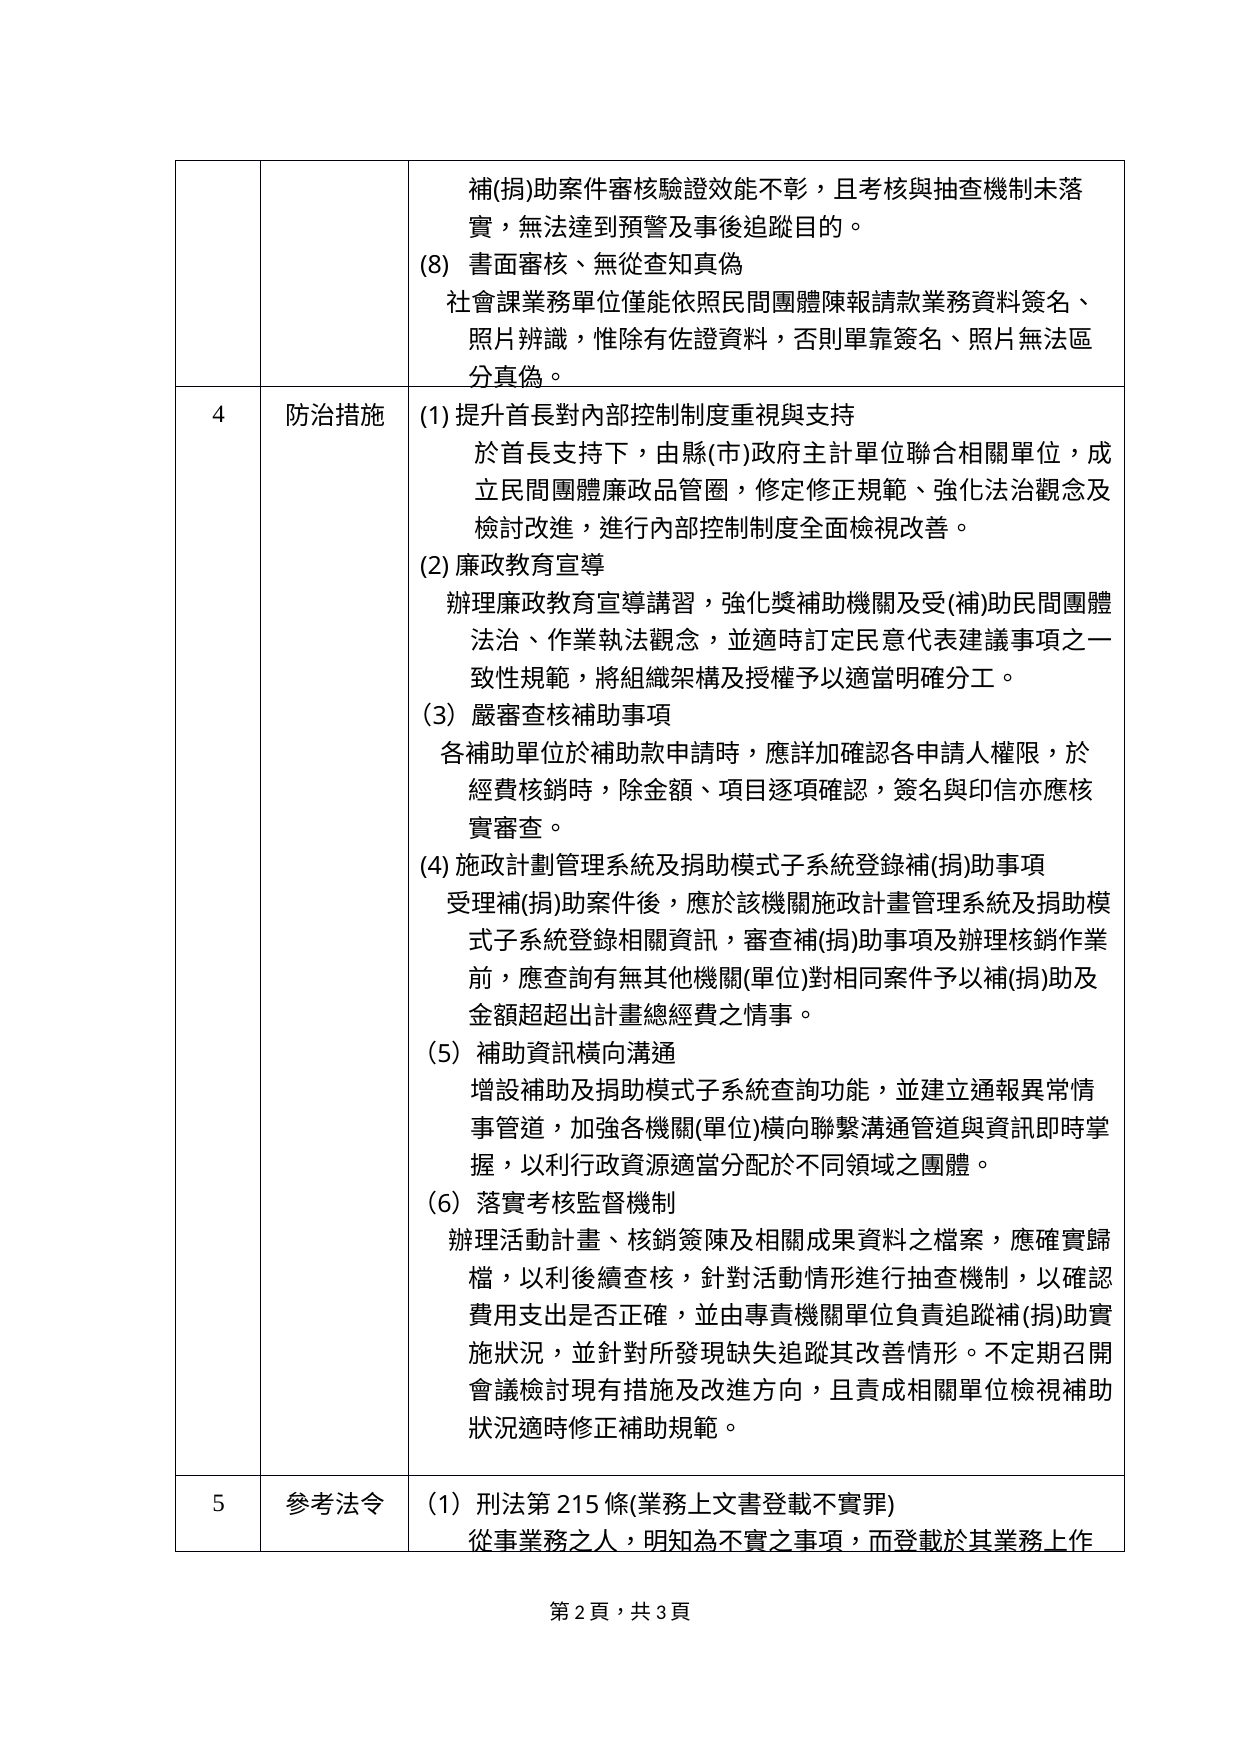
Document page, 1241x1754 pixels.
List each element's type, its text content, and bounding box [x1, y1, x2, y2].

table_cell 補助慣例僵化 補助款偏重地方民意代表建議事項，且受補助民間團體為求即刻顯現效果，申請補助項目多為活動(餐敘、文康活動)配等經常門，排擠基礎建設類經費。 法治觀念欠佳，以不實收據供核銷 民間團體缺乏法治責任觀念及風險意識，不同民間團體以相同活動向不同機關(單位)申請補助，且刻意捏造不實核銷憑證，浮報補助金額。 風險意識不足 承辦人員未意識補(捐)助案件易生弊端，受補助民間團體可能與廠商勾結牟利，且地方政府業務繁多，人員異動頻繁，致經驗不易傳承。 規範存有漏洞，重複申請補助款 各機關(單位)補(捐)助要點修訂原則不一，作業流程未予以標準化，且權責分工未能明確劃分，致易有重複申請補助款又無法核退案件。 缺乏橫向聯繫 補捐助系統尚無查詢功能，補捐(助)機關(單位)未有橫向聯繫溝通管道，資訊未能公開透明，致無法得知申請補助案件是否重複送件。 監督機制欠佳 補(捐)助案件審核驗證效能不彰，且考核與抽查機制未落實，無法達到預警及事後追蹤目的。 書面審核、無從查知真偽 社會課業務單位僅能依照民間團體陳報請款業務資料簽名、照片辨識，惟除有佐證資料，否則單靠簽名、照片無法區分真偽。 [409, 161, 1124, 386]
table_cell 防治措施 [261, 387, 408, 1474]
table_cell [261, 161, 408, 386]
table_cell （1）刑法第215條(業務上文書登載不實罪) 從事業務之人，明知為不實之事項，而登載於其業務上作 [409, 1476, 1124, 1551]
table_cell 參考法令 [261, 1476, 408, 1551]
table_cell 4 [176, 387, 260, 1474]
table_cell [176, 161, 260, 386]
table_cell (1) 提升首長對內部控制制度重視與支持 於首長支持下，由縣(市)政府主計單位聯合相關單位，成立民間團體廉政品管圈，修定修正規範、強化法治觀念及檢討改進，進行內部控制制度全面檢視改善。 (2) 廉政教育宣導 辦理廉政教育宣導講習，強化獎補助機關及受(補)助民間團體法治、作業執法觀念，並適時訂定民意代表建議事項之一致性規範，將組織架構及授權予以適當明確分工。 （3）嚴審查核補助事項 各補助單位於補助款申請時，應詳加確認各申請人權限，於經費核銷時，除金額、項目逐項確認，簽名與印信亦應核實審查。 (4) 施政計劃管理系統及捐助模式子系統登錄補(捐)助事項 受理補(捐)助案件後，應於該機關施政計畫管理系統及捐助模式子系統登錄相關資訊，審查補(捐)助事項及辦理核銷作業前，應查詢有無其他機關(單位)對相同案件予以補(捐)助及金額超超出計畫總經費之情事。 （5）補助資訊橫向溝通 增設補助及捐助模式子系統查詢功能，並建立通報異常情事管道，加強各機關(單位)橫向聯繫溝通管道與資訊即時掌握，以利行政資源適當分配於不同領域之團體。 （6）落實考核監督機制 辦理活動計畫、核銷簽陳及相關成果資料之檔案，應確實歸檔，以利後續查核，針對活動情形進行抽查機制，以確認費用支出是否正確，並由專責機關單位負責追蹤補(捐)助實施狀況，並針對所發現缺失追蹤其改善情形。不定期召開會議檢討現有措施及改進方向，且責成相關單位檢視補助狀況適時修正補助規範。 [409, 387, 1124, 1474]
table_cell 5 [176, 1476, 260, 1551]
